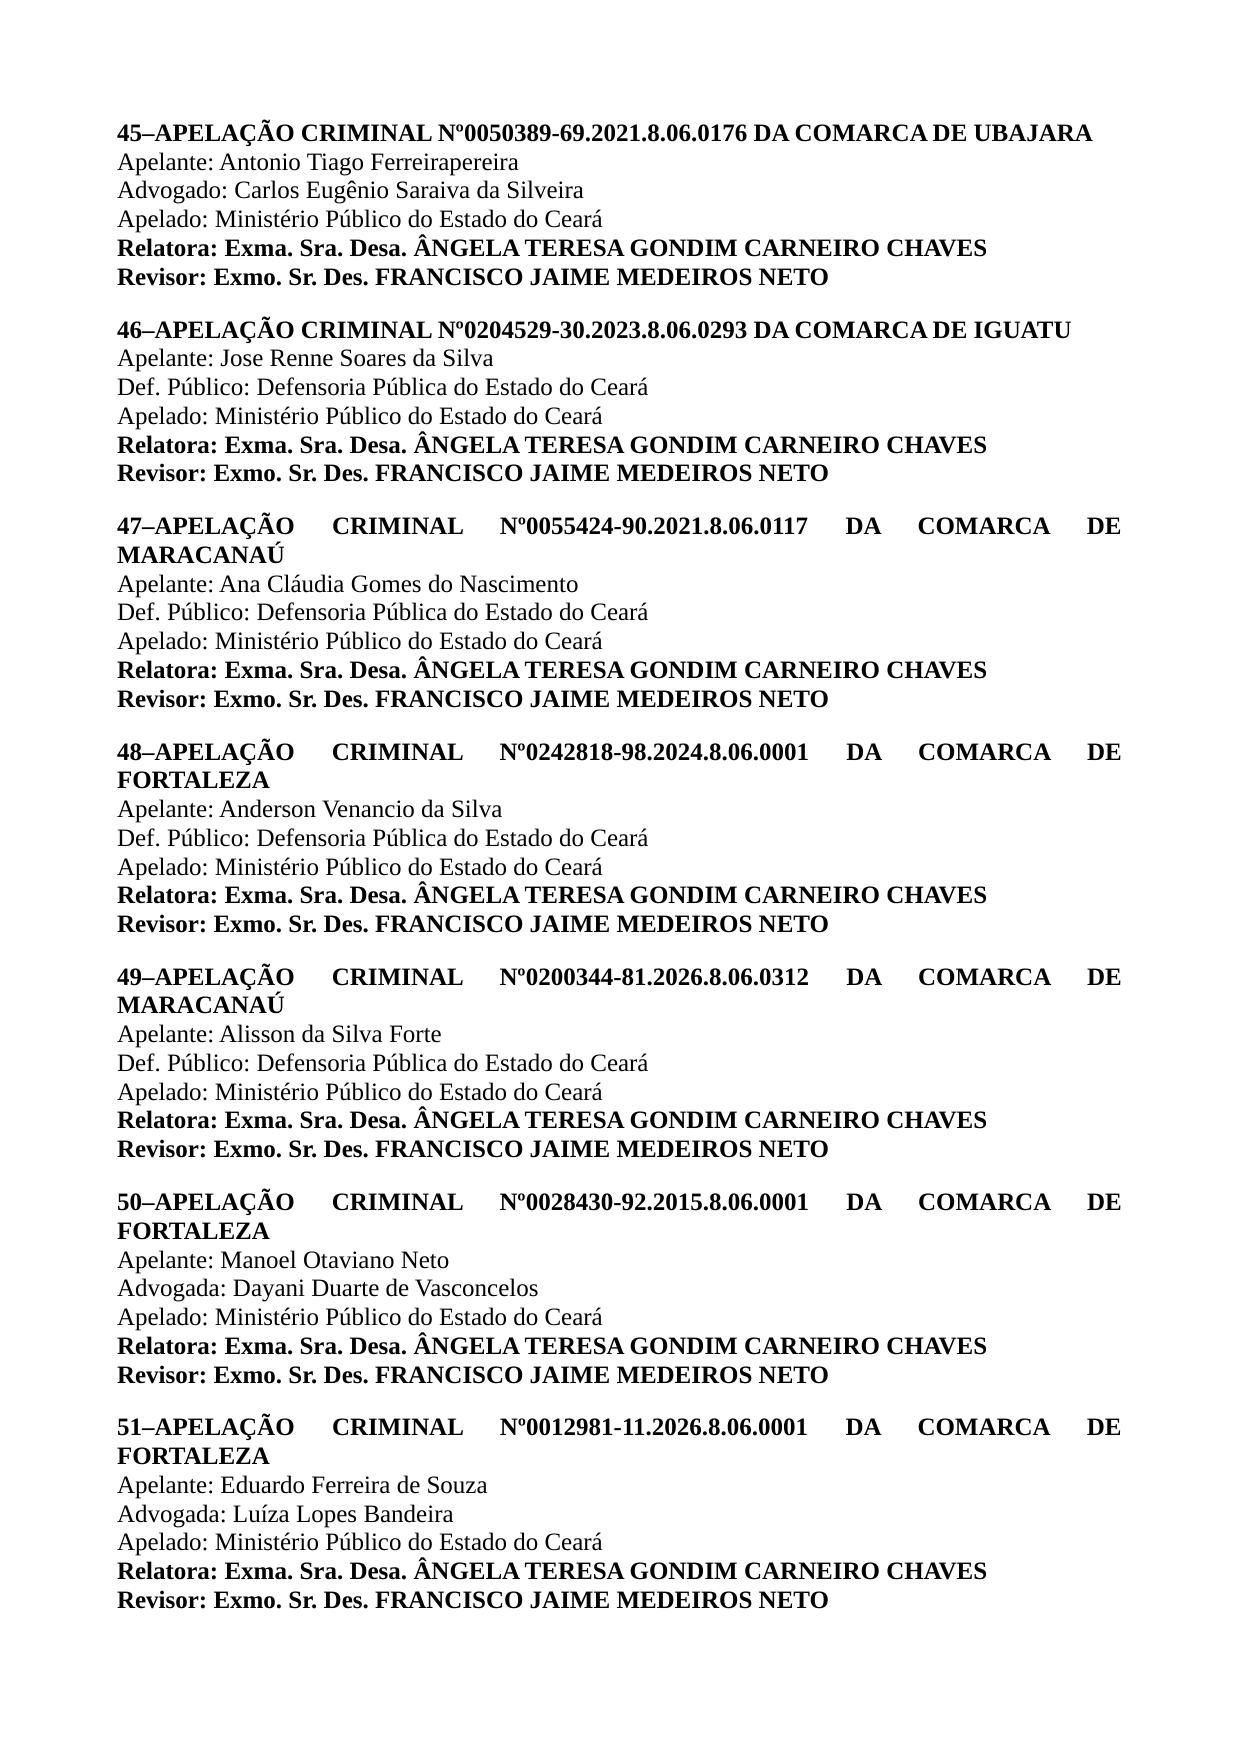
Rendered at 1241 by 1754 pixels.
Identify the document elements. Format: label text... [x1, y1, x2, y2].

text Apelante: Eduardo Ferreira de Souza [117, 1470, 1122, 1499]
text Apelante: Jose Renne Soares da Silva [117, 343, 1122, 372]
text Relatora: Exma. Sra. Desa. ÂNGELA TERESA GONDIM CARNEIRO CHAVES [117, 1331, 1122, 1360]
text 51–APELAÇÃO CRIMINAL Nº0012981-11.2026.8.06.0001 DA COMARCA DE FORTALEZA [117, 1412, 1122, 1470]
text Revisor: Exmo. Sr. Des. FRANCISCO JAIME MEDEIROS NETO [117, 262, 1122, 291]
text Apelado: Ministério Público do Estado do Ceará [117, 1527, 1122, 1556]
text Advogada: Dayani Duarte de Vasconcelos [117, 1273, 1122, 1302]
text Def. Público: Defensoria Pública do Estado do Ceará [117, 597, 1122, 626]
text 48–APELAÇÃO CRIMINAL Nº0242818-98.2024.8.06.0001 DA COMARCA DE FORTALEZA [117, 737, 1122, 794]
text Apelante: Ana Cláudia Gomes do Nascimento [117, 569, 1122, 597]
text Apelante: Manoel Otaviano Neto [117, 1245, 1122, 1273]
text 46–APELAÇÃO CRIMINAL Nº0204529-30.2023.8.06.0293 DA COMARCA DE IGUATU [117, 315, 1122, 343]
text Revisor: Exmo. Sr. Des. FRANCISCO JAIME MEDEIROS NETO [117, 1360, 1122, 1388]
text Apelado: Ministério Público do Estado do Ceará [117, 1302, 1122, 1331]
text Advogada: Luíza Lopes Bandeira [117, 1499, 1122, 1527]
text Def. Público: Defensoria Pública do Estado do Ceará [117, 372, 1122, 401]
text Relatora: Exma. Sra. Desa. ÂNGELA TERESA GONDIM CARNEIRO CHAVES [117, 1106, 1122, 1134]
text Revisor: Exmo. Sr. Des. FRANCISCO JAIME MEDEIROS NETO [117, 1134, 1122, 1163]
text Apelado: Ministério Público do Estado do Ceará [117, 852, 1122, 880]
text Apelado: Ministério Público do Estado do Ceará [117, 1077, 1122, 1106]
text Relatora: Exma. Sra. Desa. ÂNGELA TERESA GONDIM CARNEIRO CHAVES [117, 655, 1122, 684]
text Apelante: Anderson Venancio da Silva [117, 794, 1122, 823]
text Def. Público: Defensoria Pública do Estado do Ceará [117, 1048, 1122, 1077]
text Relatora: Exma. Sra. Desa. ÂNGELA TERESA GONDIM CARNEIRO CHAVES [117, 880, 1122, 909]
text Apelado: Ministério Público do Estado do Ceará [117, 204, 1122, 233]
text Apelado: Ministério Público do Estado do Ceará [117, 401, 1122, 430]
text Revisor: Exmo. Sr. Des. FRANCISCO JAIME MEDEIROS NETO [117, 1585, 1122, 1614]
text Def. Público: Defensoria Pública do Estado do Ceará [117, 823, 1122, 852]
text Revisor: Exmo. Sr. Des. FRANCISCO JAIME MEDEIROS NETO [117, 684, 1122, 712]
text Apelante: Antonio Tiago Ferreirapereira [117, 147, 1122, 176]
text Relatora: Exma. Sra. Desa. ÂNGELA TERESA GONDIM CARNEIRO CHAVES [117, 233, 1122, 262]
text Advogado: Carlos Eugênio Saraiva da Silveira [117, 176, 1122, 204]
text Relatora: Exma. Sra. Desa. ÂNGELA TERESA GONDIM CARNEIRO CHAVES [117, 430, 1122, 458]
text 47–APELAÇÃO CRIMINAL Nº0055424-90.2021.8.06.0117 DA COMARCA DE MARACANAÚ [117, 511, 1122, 569]
text Relatora: Exma. Sra. Desa. ÂNGELA TERESA GONDIM CARNEIRO CHAVES [117, 1556, 1122, 1585]
text Apelante: Alisson da Silva Forte [117, 1019, 1122, 1048]
text 49–APELAÇÃO CRIMINAL Nº0200344-81.2026.8.06.0312 DA COMARCA DE MARACANAÚ [117, 962, 1122, 1019]
text Revisor: Exmo. Sr. Des. FRANCISCO JAIME MEDEIROS NETO [117, 458, 1122, 487]
text Revisor: Exmo. Sr. Des. FRANCISCO JAIME MEDEIROS NETO [117, 909, 1122, 938]
text 45–APELAÇÃO CRIMINAL Nº0050389-69.2021.8.06.0176 DA COMARCA DE UBAJARA [117, 118, 1122, 147]
text Apelado: Ministério Público do Estado do Ceará [117, 626, 1122, 655]
text 50–APELAÇÃO CRIMINAL Nº0028430-92.2015.8.06.0001 DA COMARCA DE FORTALEZA [117, 1187, 1122, 1245]
